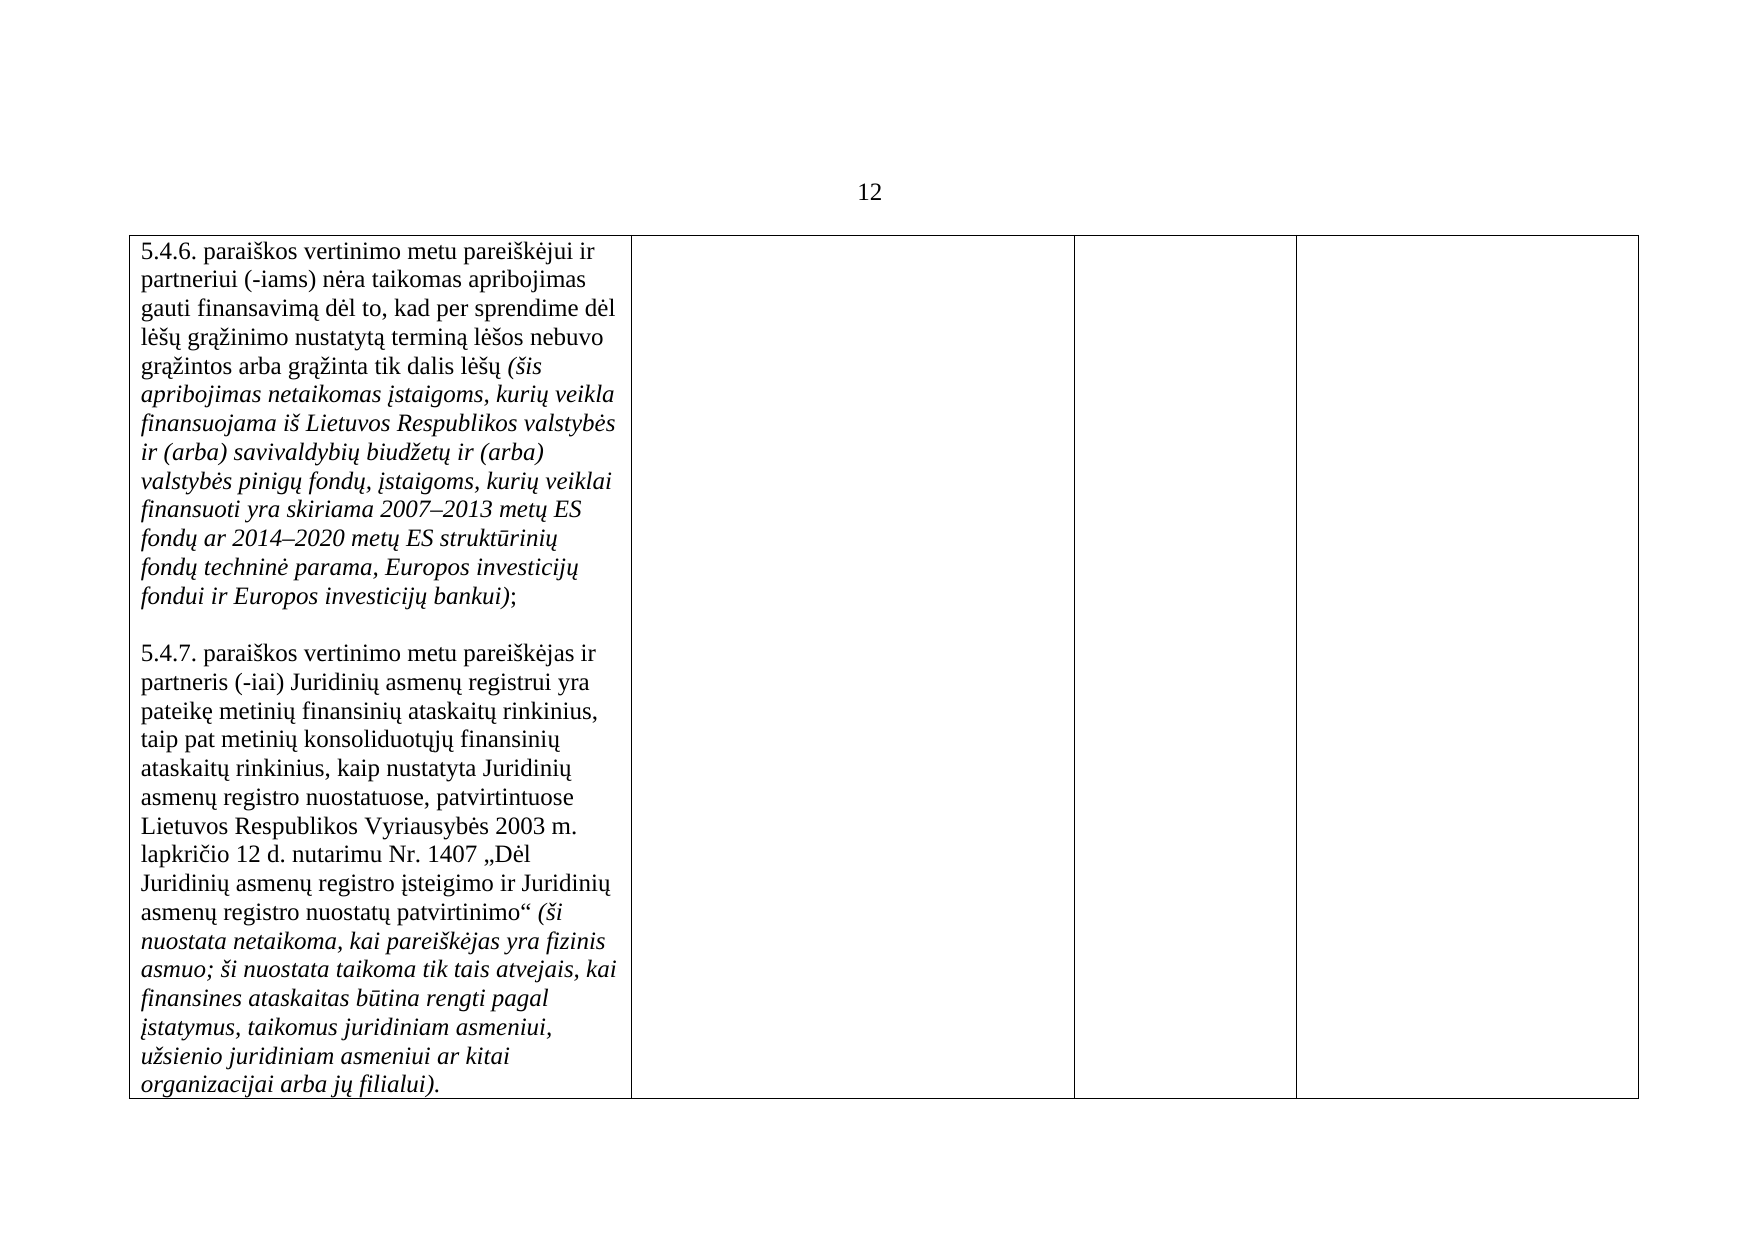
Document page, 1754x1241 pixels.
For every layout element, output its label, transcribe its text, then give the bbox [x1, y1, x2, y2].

table_cell [1075, 236, 1296, 1098]
table_cell [1297, 236, 1638, 1098]
table_cell [632, 236, 1074, 1098]
table_cell 5.4.6. paraiškos vertinimo metu pareiškėjui ir partneriui (-iams) nėra taikomas apribojimas gauti finansavimą dėl to, kad per sprendime dėl lėšų grąžinimo nustatytą terminą lėšos nebuvo grąžintos arba grąžinta tik dalis lėšų (šis apribojimas netaikomas įstaigoms, kurių veikla finansuojama iš Lietuvos Respublikos valstybės ir (arba) savivaldybių biudžetų ir (arba) valstybės pinigų fondų, įstaigoms, kurių veiklai finansuoti yra skiriama 2007–2013 metų ES fondų ar 2014–2020 metų ES struktūrinių fondų techninė parama, Europos investicijų fondui ir Europos investicijų bankui); 5.4.7. paraiškos vertinimo metu pareiškėjas ir partneris (-iai) Juridinių asmenų registrui yra pateikę metinių finansinių ataskaitų rinkinius, taip pat metinių konsoliduotųjų finansinių ataskaitų rinkinius, kaip nustatyta Juridinių asmenų registro nuostatuose, patvirtintuose Lietuvos Respublikos Vyriausybės 2003 m. lapkričio 12 d. nutarimu Nr. 1407 „Dėl Juridinių asmenų registro įsteigimo ir Juridinių asmenų registro nuostatų patvirtinimo“ (ši nuostata netaikoma, kai pareiškėjas yra fizinis asmuo; ši nuostata taikoma tik tais atvejais, kai finansines ataskaitas būtina rengti pagal įstatymus, taikomus juridiniam asmeniui, užsienio juridiniam asmeniui ar kitai organizacijai arba jų filialui). [130, 236, 631, 1098]
